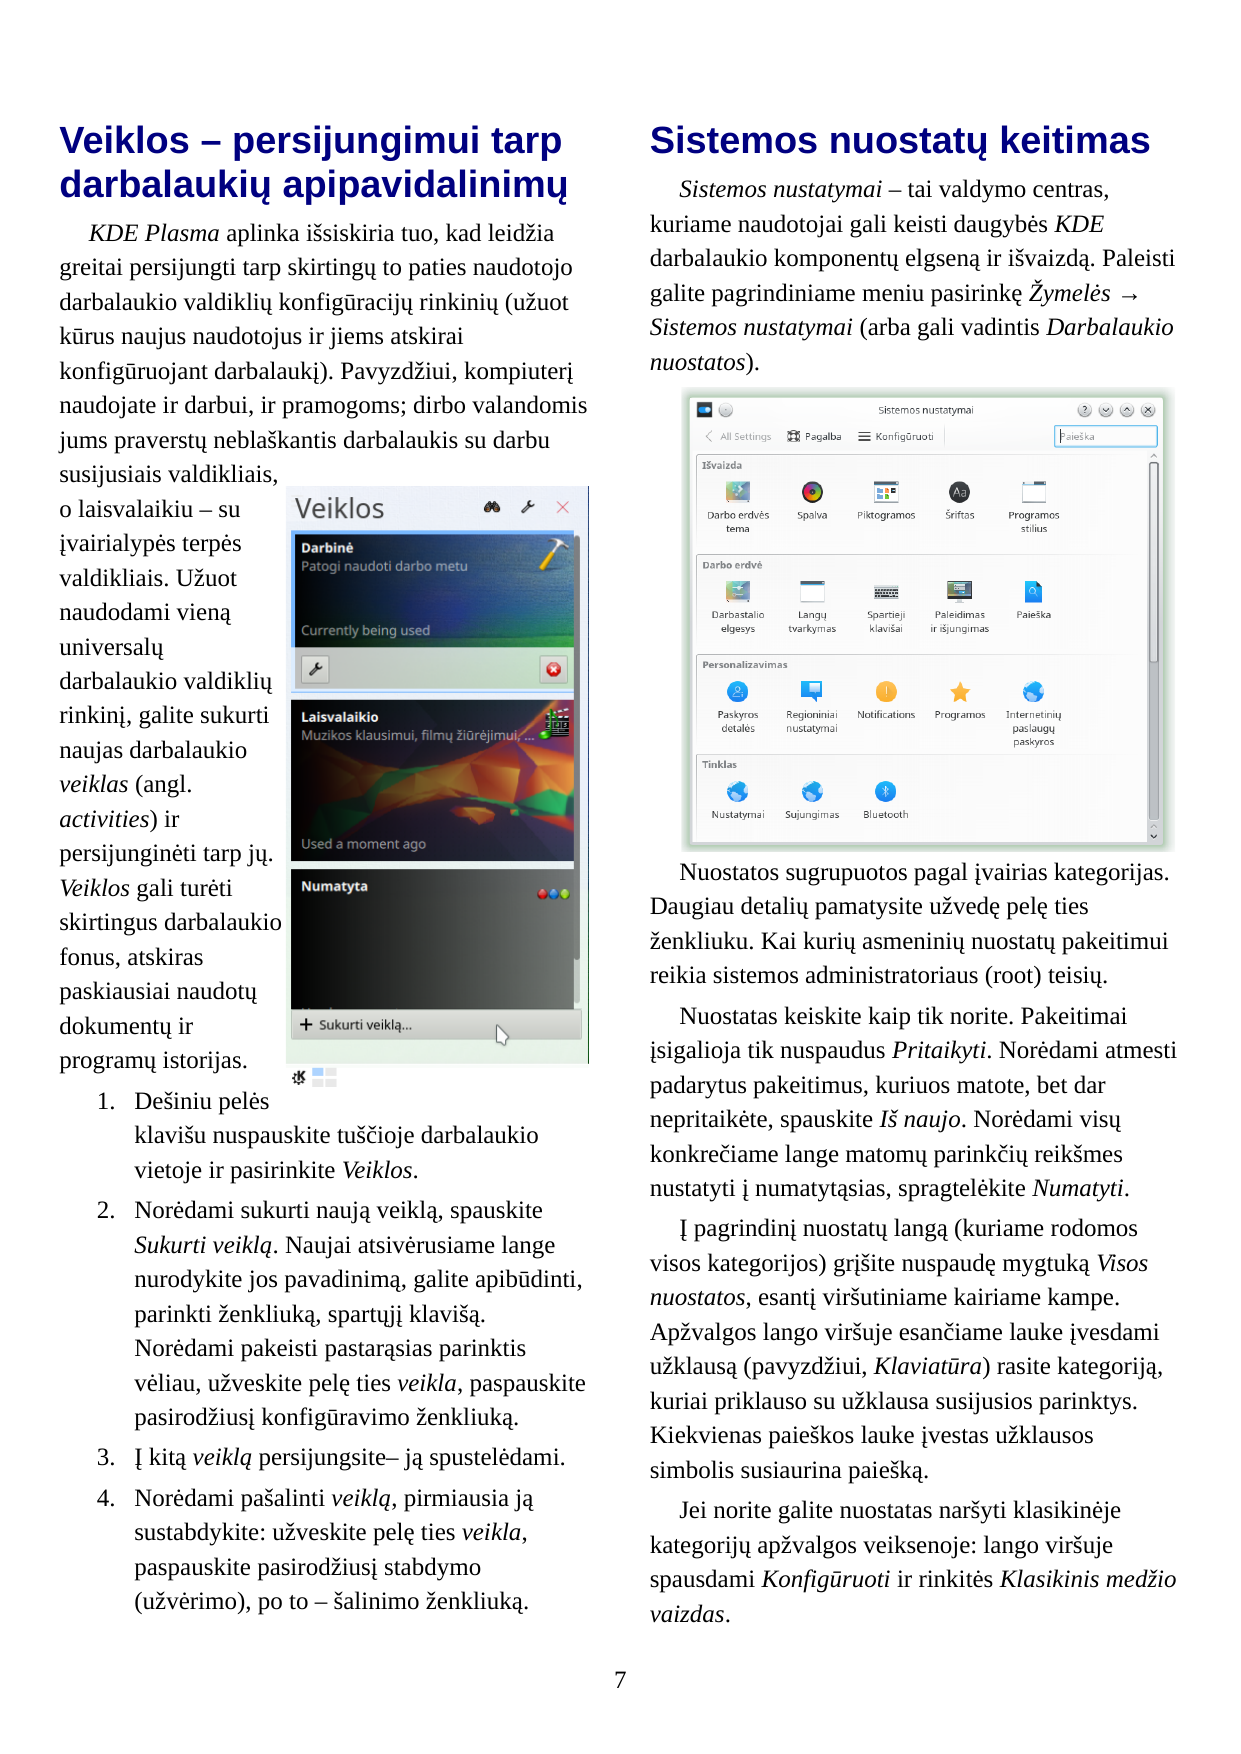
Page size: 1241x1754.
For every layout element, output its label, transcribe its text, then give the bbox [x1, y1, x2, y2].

list Į kitą veiklą persijungsite– ją spustelėdami. [97, 1442, 591, 1471]
text KDE Plasma aplinka išsiskiria tuo, kad leidžia greitai persijungti tarp skirtingų to paties naudotojo darbalaukio valdiklių konfigūracijų rinkinių (užuot kūrus naujus naudotojus ir jiems atskirai konfigūruojant darbalaukį). Pavyzdžiui, kompiuterį naudojate ir darbui, ir pramogoms; dirbo valandomis jums praverstų neblaškantis darbalaukis su darbu susijusiais valdikliais, o laisvalaikiu – su įvairialypės terpės valdikliais. Užuot naudodami vieną universalų darbalaukio valdiklių rinkinį, galite sukurti naujas darbalaukio veiklas (angl. activities) ir persijunginėti tarp jų. Veiklos gali turėti skirtingus darbalaukio fonus, atskiras paskiausiai naudotų dokumentų ir programų istorijas. [59, 218, 591, 1074]
text Jei norite galite nuostatas naršyti klasikinėje kategorijų apžvalgos veiksenoje: lango viršuje spausdami Konfigūruoti ir rinkitės Klasikinis medžio vaizdas. [649, 1495, 1181, 1627]
list Norėdami sukurti naują veiklą, spauskite Sukurti veiklą. Naujai atsivėrusiame lange nurodykite jos pavadinimą, galite apibūdinti, parinkti ženkliuką, spartųjį klavišą. Norėdami pakeisti pastarąsias parinktis vėliau, užveskite pelę ties veikla, paspauskite pasirodžiusį konfigūravimo ženkliuką. [97, 1195, 591, 1431]
subtitle Sistemos nuostatų keitimas [649, 118, 1181, 162]
text Sistemos nustatymai – tai valdymo centras, kuriame naudotojai gali keisti daugybės KDE darbalaukio komponentų elgseną ir išvaizdą. Paleisti galite pagrindiniame meniu pasirinkę Žymelės → Sistemos nustatymai (arba gali vadintis Darbalaukio nuostatos). [649, 174, 1181, 375]
text Į pagrindinį nuostatų langą (kuriame rodomos visos kategorijos) grįšite nuspaudę mygtuką Visos nuostatos, esantį viršutiniame kairiame kampe. Apžvalgos lango viršuje esančiame lauke įvesdami užklausą (pavyzdžiui, Klaviatūra) rasite kategoriją, kuriai priklauso su užklausa susijusios parinktys. Kiekvienas paieškos lauke įvestas užklausos simbolis susiaurina paiešką. [649, 1213, 1181, 1484]
text Nuostatos sugrupuotos pagal įvairias kategorijas. Daugiau detalių pamatysite užvedę pelę ties ženkliuku. Kai kurių asmeninių nuostatų pakeitimui reikia sistemos administratoriaus (root) teisių. [649, 387, 1181, 989]
list Dešiniu pelės klavišu nuspauskite tuščioje darbalaukio vietoje ir pasirinkite Veiklos. [97, 1086, 591, 1183]
picture [285, 486, 589, 1091]
picture [681, 387, 1175, 852]
subtitle Veiklos – persijungimui tarp darbalaukių apipavidalinimų [59, 118, 591, 205]
list Norėdami pašalinti veiklą, pirmiausia ją sustabdykite: užveskite pelę ties veikla, paspauskite pasirodžiusį stabdymo (užvėrimo), po to – šalinimo ženkliuką. [97, 1483, 591, 1615]
text Nuostatas keiskite kaip tik norite. Pakeitimai įsigalioja tik nuspaudus Pritaikyti. Norėdami atmesti padarytus pakeitimus, kuriuos matote, bet dar nepritaikėte, spauskite Iš naujo. Norėdami visų konkrečiame lange matomų parinkčių reikšmes nustatyti į numatytąsias, spragtelėkite Numatyti. [649, 1001, 1181, 1202]
